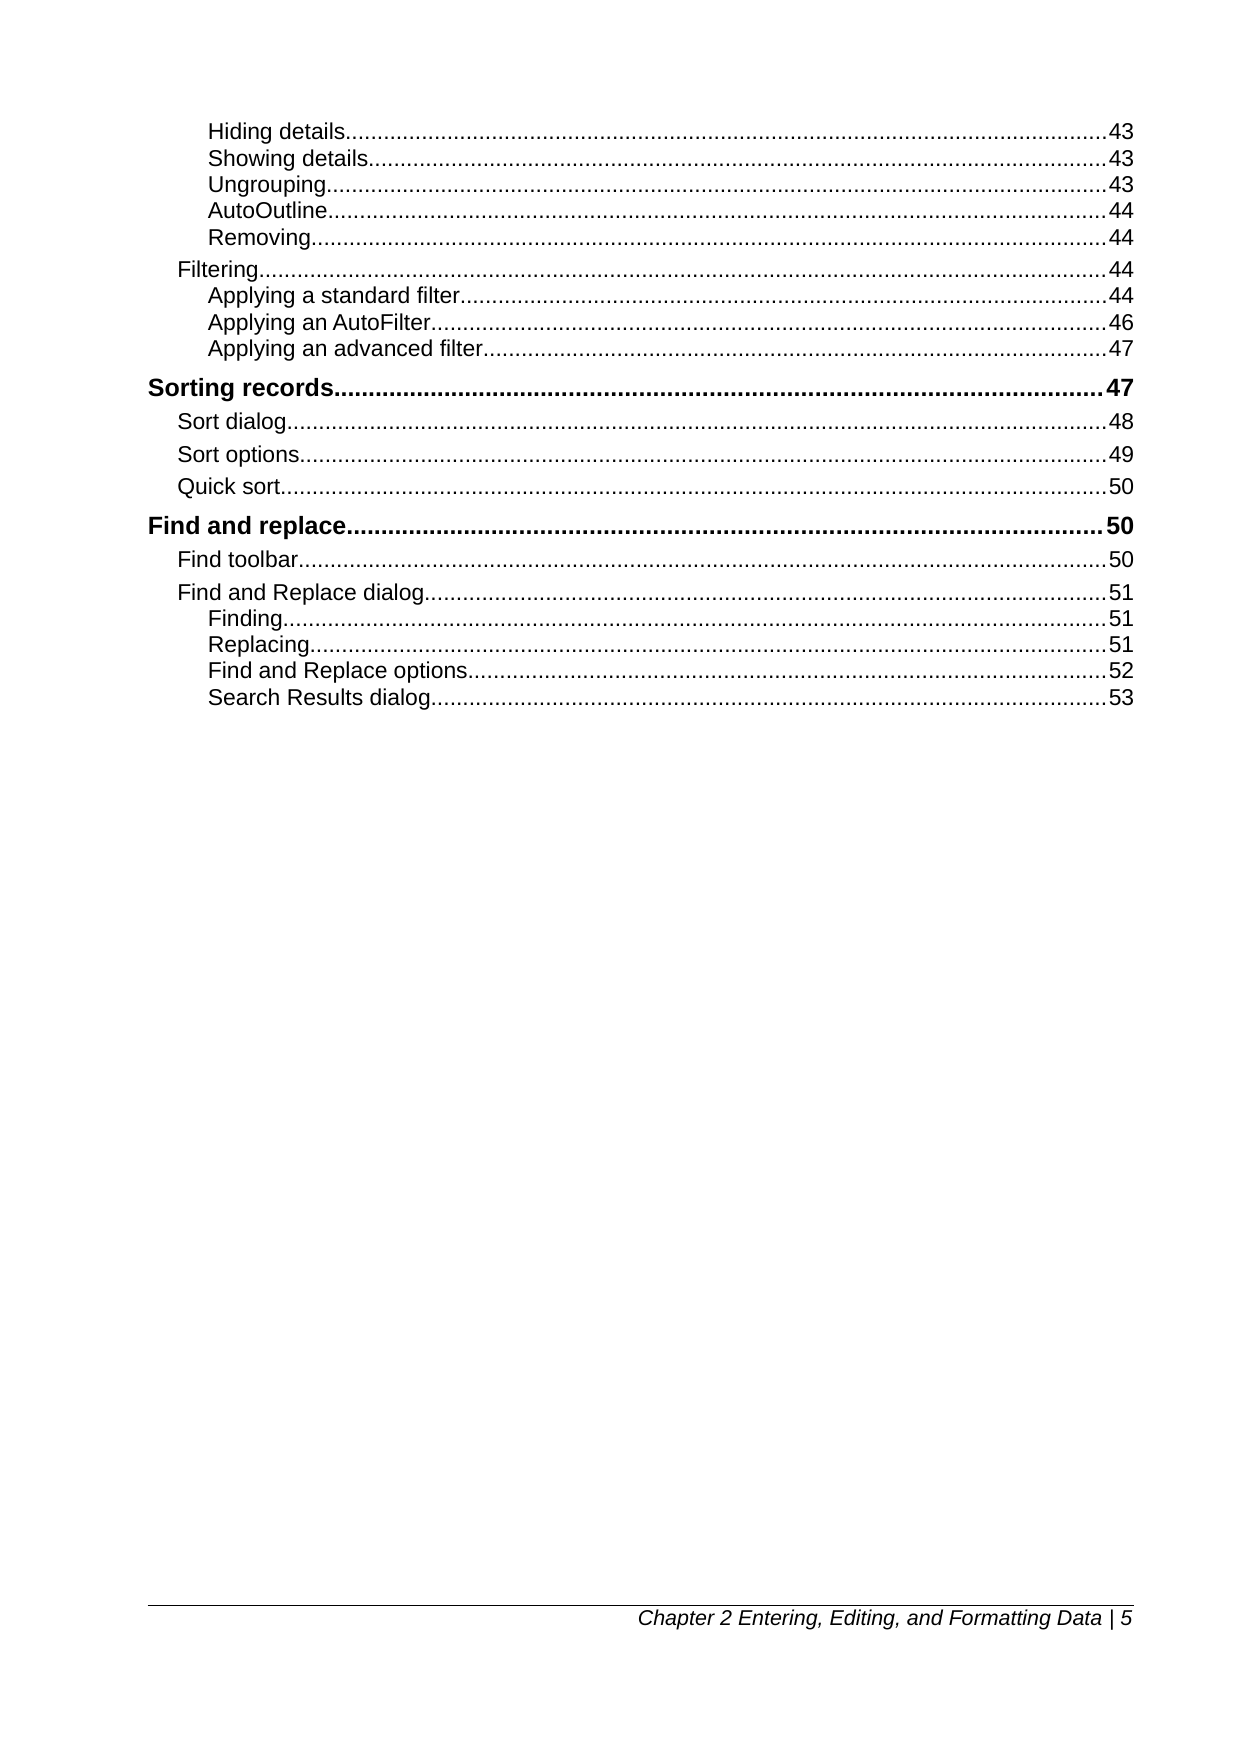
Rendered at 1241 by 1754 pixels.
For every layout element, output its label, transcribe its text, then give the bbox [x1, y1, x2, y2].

text Sort dialog 48 [177, 408, 1134, 434]
text Applying a standard filter 44 [208, 282, 1134, 309]
text Applying an advanced filter 47 [208, 335, 1134, 361]
text Find toolbar 50 [177, 546, 1134, 572]
text Replacing 51 [208, 631, 1134, 657]
text Sorting records 47 [148, 373, 1134, 402]
text Find and Replace dialog 51 [177, 578, 1134, 605]
text Applying an AutoFilter 46 [208, 309, 1134, 335]
text Removing 44 [208, 223, 1134, 250]
text Finding 51 [208, 605, 1134, 631]
text Find and replace 50 [148, 511, 1134, 540]
text Find and Replace options 52 [208, 657, 1134, 684]
text Hiding details 43 [208, 118, 1134, 144]
text Search Results dialog 53 [208, 684, 1134, 710]
text Ungrouping 43 [208, 171, 1134, 197]
text AutoOutline 44 [208, 197, 1134, 223]
text Sort options 49 [177, 441, 1134, 467]
text Filtering 44 [177, 256, 1134, 282]
text Quick sort 50 [177, 473, 1134, 499]
text Showing details 43 [208, 144, 1134, 171]
